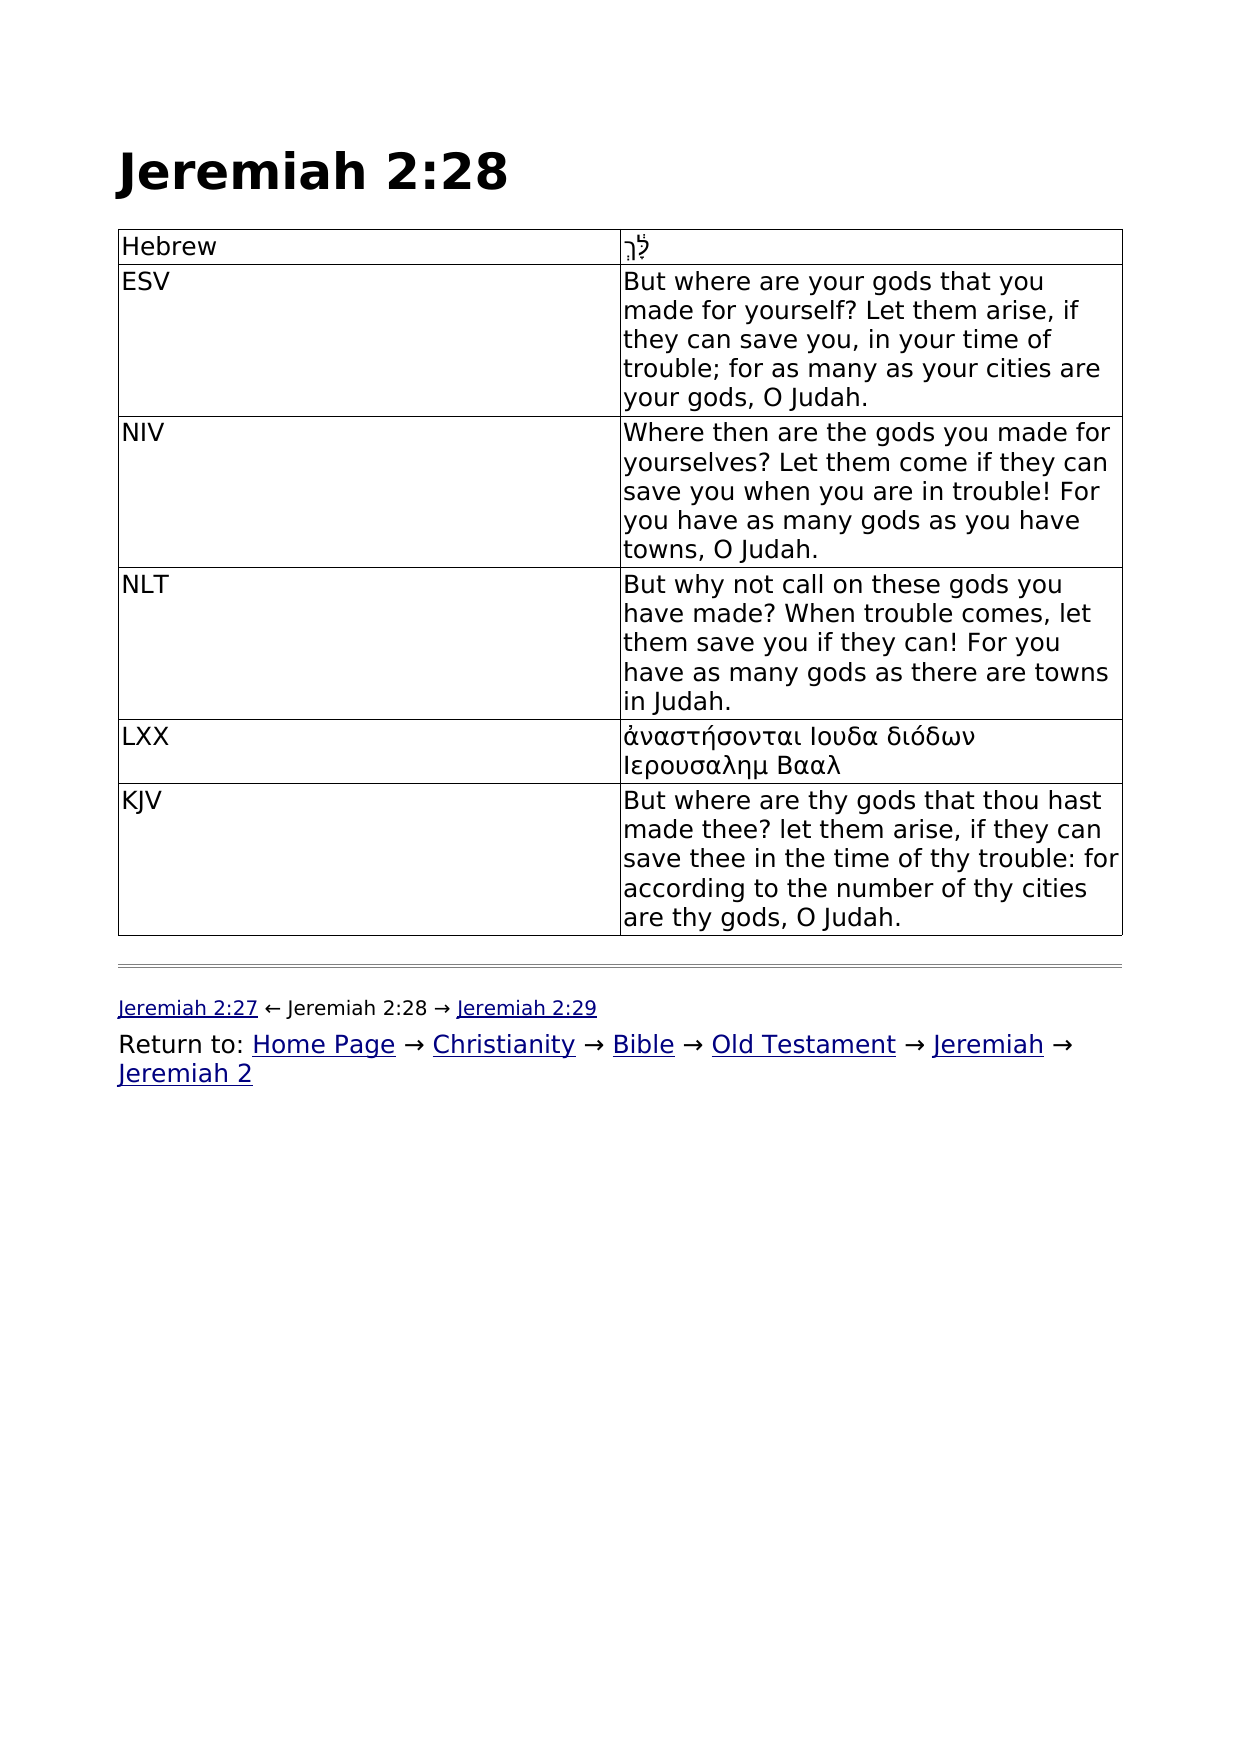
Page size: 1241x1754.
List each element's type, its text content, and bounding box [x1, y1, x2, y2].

subtitle Jeremiah 2:28 [118, 143, 1122, 201]
table_header Hebrew [119, 230, 620, 264]
table_cell NIV [119, 417, 620, 567]
table_cell NLT [119, 568, 620, 719]
table_cell ἀναστήσονται Ιουδα διόδων Ιερουσαλημ Βααλ [621, 720, 1122, 783]
table_cell Where then are the gods you made for yourselves? Let them come if they can save you when you are in trouble! For you have as many gods as you have towns, O Judah. [621, 417, 1122, 567]
table_cell ESV [119, 265, 620, 416]
text Return to: Home Page → Christianity → Bible → Old Testament → Jeremiah → Jeremiah 2 [118, 1030, 1122, 1089]
table_header לָּ֔ךְ [621, 230, 1122, 264]
table_cell But where are thy gods that thou hast made thee? let them arise, if they can save thee in the time of thy trouble: for according to the number of thy cities are thy gods, O Judah. [621, 784, 1122, 935]
table_cell KJV [119, 784, 620, 935]
table_cell But why not call on these gods you have made? When trouble comes, let them save you if they can! For you have as many gods as there are towns in Judah. [621, 568, 1122, 719]
table_cell LXX [119, 720, 620, 783]
table_cell But where are your gods that you made for yourself? Let them arise, if they can save you, in your time of trouble; for as many as your cities are your gods, O Judah. [621, 265, 1122, 416]
text Jeremiah 2:27 ← Jeremiah 2:28 → Jeremiah 2:29 [118, 996, 1122, 1030]
